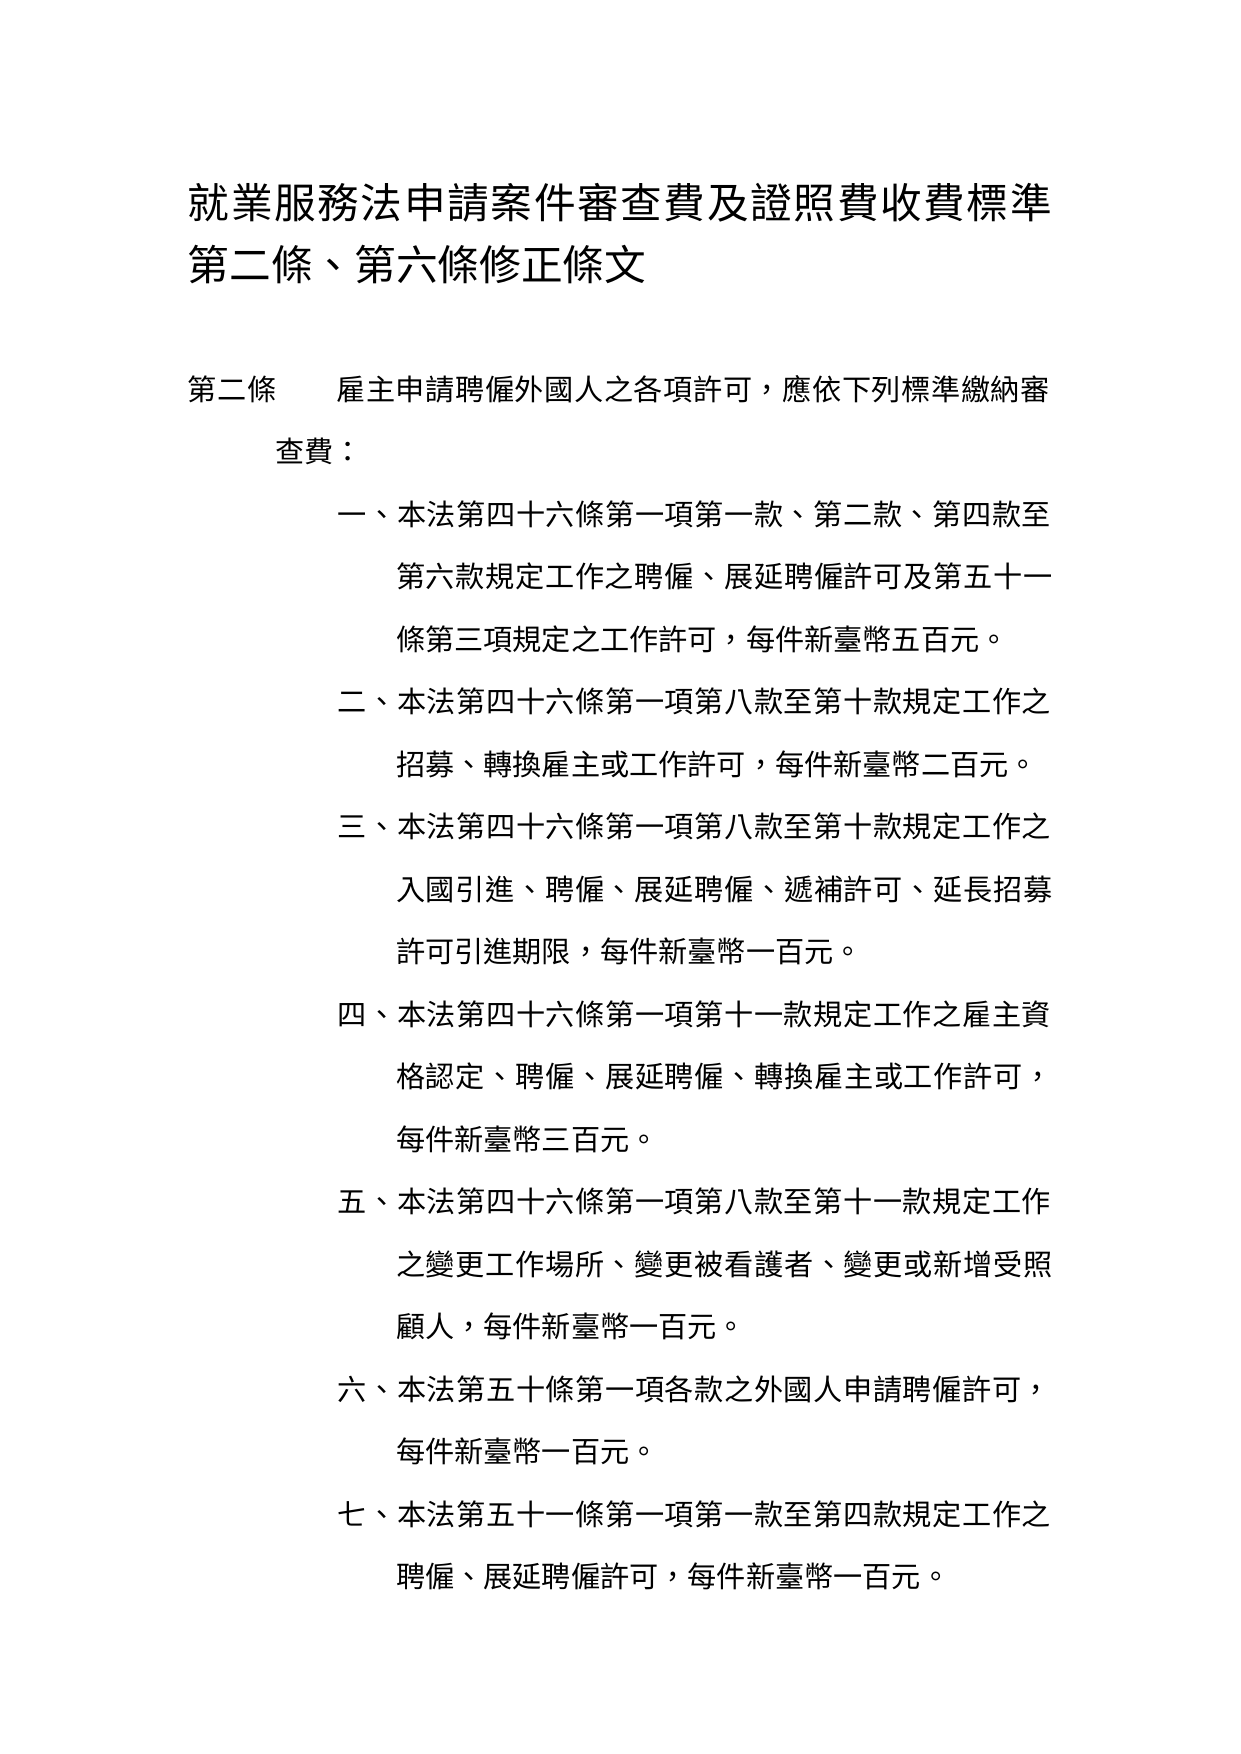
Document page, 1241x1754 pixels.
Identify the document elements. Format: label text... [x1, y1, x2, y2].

text 一、本法第四十六條第一項第一款、第二款、第四款至第六款規定工作之聘僱、展延聘僱許可及第五十一條第三項規定之工作許可，每件新臺幣五百元。 [337, 471, 1053, 658]
text 七、本法第五十一條第一項第一款至第四款規定工作之聘僱、展延聘僱許可，每件新臺幣一百元。 [337, 1471, 1053, 1596]
text 六、本法第五十條第一項各款之外國人申請聘僱許可，每件新臺幣一百元。 [337, 1346, 1053, 1471]
text 五、本法第四十六條第一項第八款至第十一款規定工作之變更工作場所、變更被看護者、變更或新增受照顧人，每件新臺幣一百元。 [337, 1158, 1053, 1346]
text 就業服務法申請案件審查費及證照費收費標準第二條、第六條修正條文 [187, 158, 1053, 283]
text 第二條 雇主申請聘僱外國人之各項許可，應依下列標準繳納審查費： [187, 346, 1053, 471]
text 三、本法第四十六條第一項第八款至第十款規定工作之入國引進、聘僱、展延聘僱、遞補許可、延長招募許可引進期限，每件新臺幣一百元。 [337, 783, 1053, 971]
text 二、本法第四十六條第一項第八款至第十款規定工作之招募、轉換雇主或工作許可，每件新臺幣二百元。 [337, 658, 1053, 783]
text 四、本法第四十六條第一項第十一款規定工作之雇主資格認定、聘僱、展延聘僱、轉換雇主或工作許可，每件新臺幣三百元。 [337, 971, 1053, 1158]
